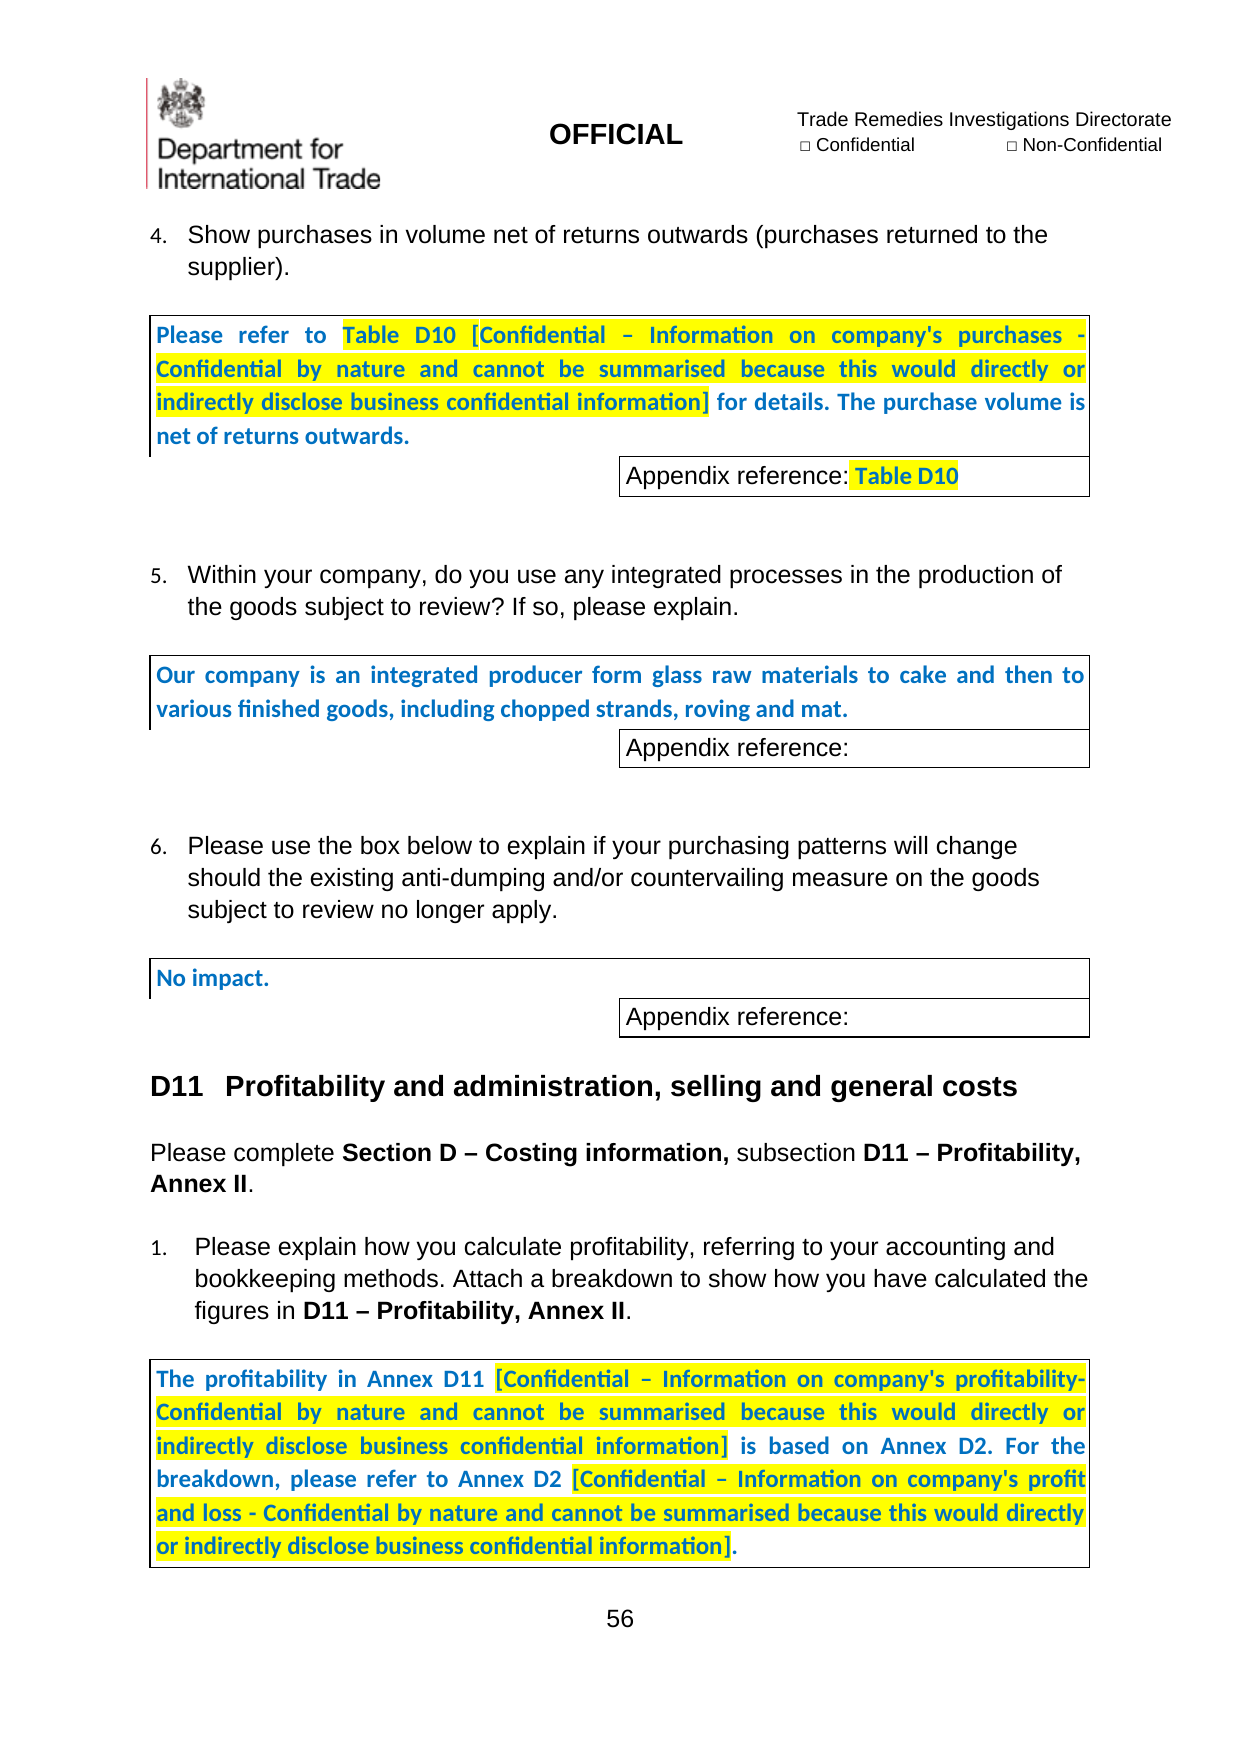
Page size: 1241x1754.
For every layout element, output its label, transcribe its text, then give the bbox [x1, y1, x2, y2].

table_cell Appendix reference: Table D10 [620, 457, 1089, 496]
table_header The profitability in Annex D11 [Confidential – Information on company's profitability- Confidential by nature and cannot be summarised because this would directly or indirectly disclose business confidential information] is based on Annex D2. For the breakdown, please refer to Annex D2 [Confidential – Information on company's profit and loss - Confidential by nature and cannot be summarised because this would directly or indirectly disclose business confidential information]. [151, 1360, 1089, 1567]
text Please complete Section D – Costing information, subsection D11 – Profitability, Annex II. [150, 1137, 1090, 1198]
list Please use the box below to explain if your purchasing patterns will change should the existing anti-dumping and/or countervailing measure on the goods subject to review no longer apply. [150, 831, 1090, 924]
table_header Our company is an integrated producer form glass raw materials to cake and then to various finished goods, including chopped strands, roving and mat. [151, 656, 1089, 729]
list Within your company, do you use any integrated processes in the production of the goods subject to review? If so, please explain. [150, 560, 1090, 621]
list Show purchases in volume net of returns outwards (purchases returned to the supplier). [150, 220, 1090, 281]
subtitle D11 Profitability and administration, selling and general costs [150, 1069, 1090, 1103]
table_header No impact. [151, 959, 1089, 998]
table_header Please refer to Table D10 [Confidential – Information on company's purchases - Confidential by nature and cannot be summarised because this would directly or indirectly disclose business confidential information] for details. The purchase volume is net of returns outwards. [151, 316, 1089, 456]
table_cell [150, 999, 619, 1036]
list Please explain how you calculate profitability, referring to your accounting and bookkeeping methods. Attach a breakdown to show how you have calculated the figures in D11 – Profitability, Annex II. [150, 1232, 1090, 1324]
table_cell Appendix reference: [620, 999, 1089, 1036]
table_cell [150, 457, 619, 496]
table_cell Appendix reference: [620, 730, 1089, 767]
table_cell [150, 730, 619, 767]
